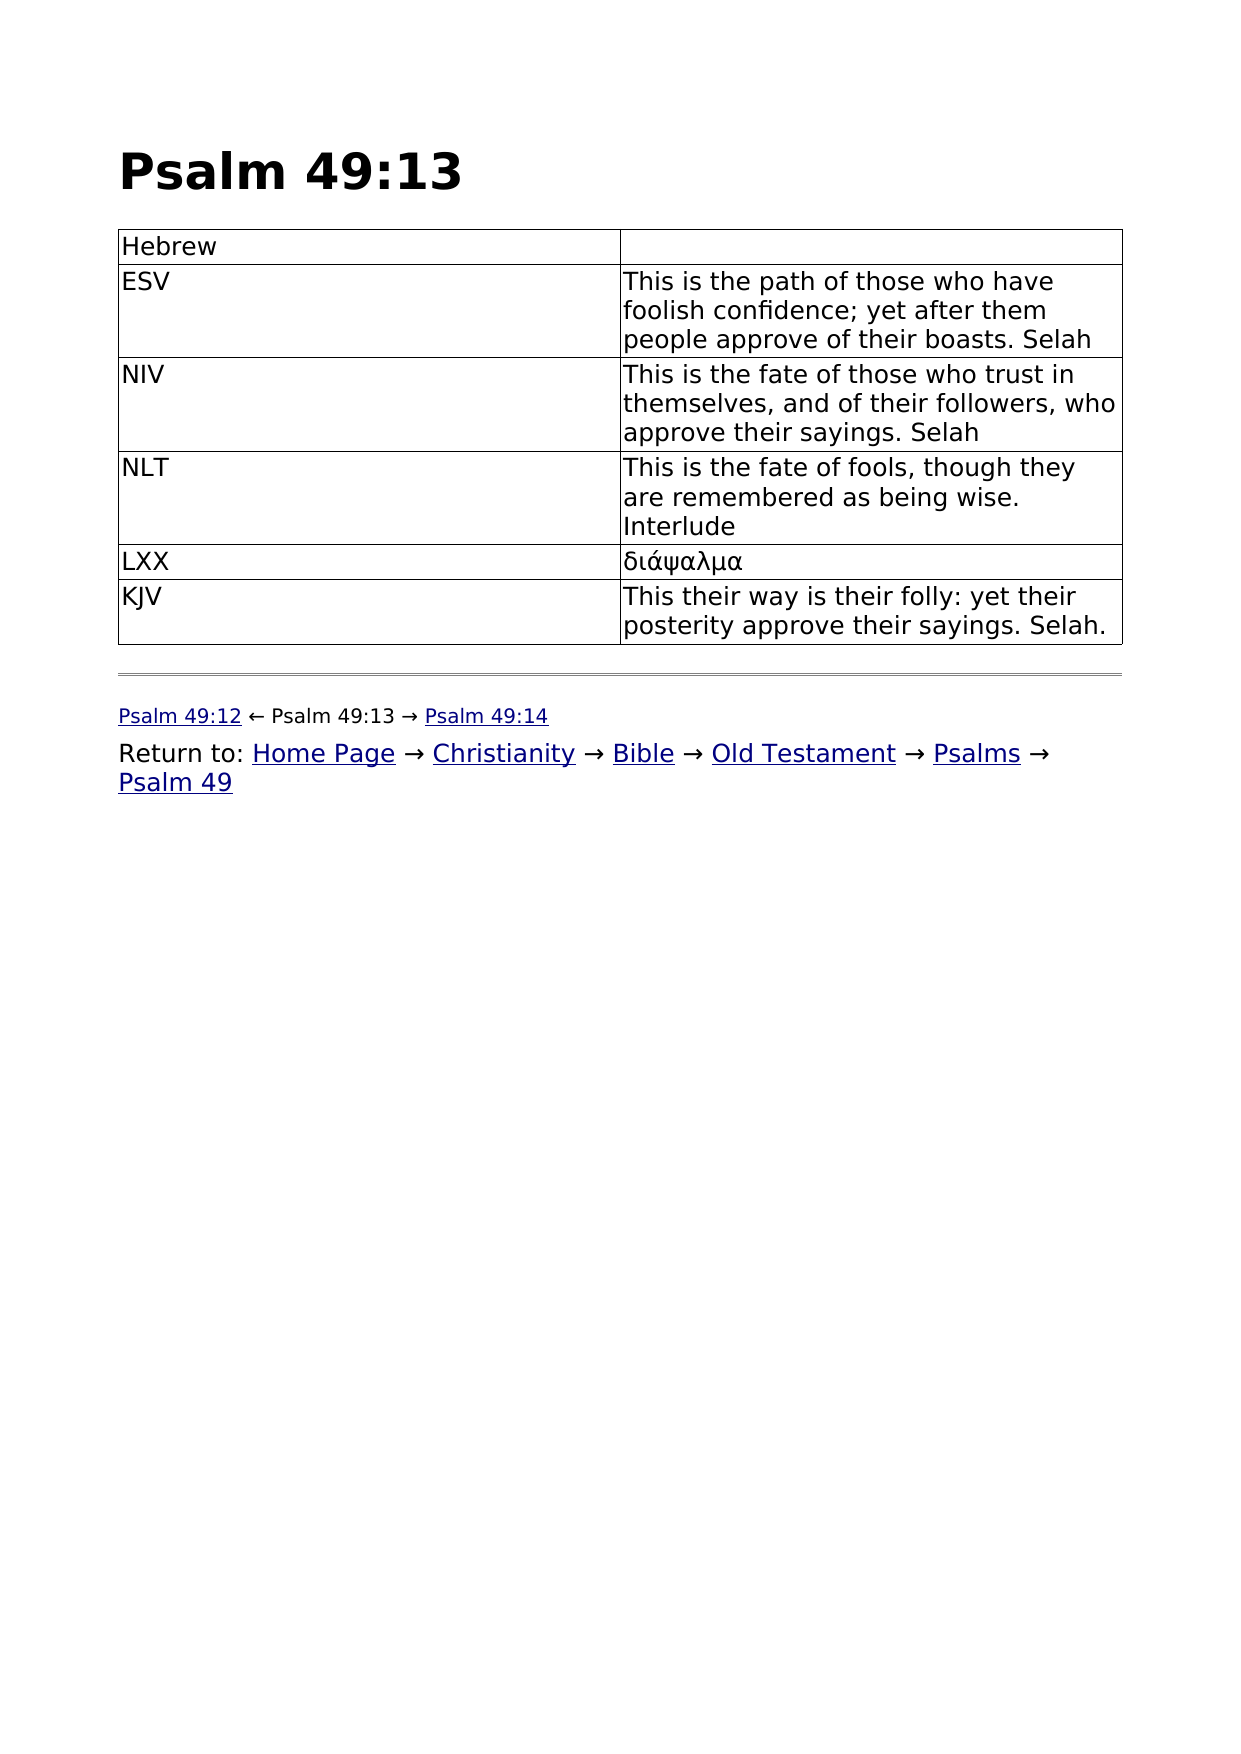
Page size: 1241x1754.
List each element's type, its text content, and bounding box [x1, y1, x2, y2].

table_cell NIV [119, 358, 620, 451]
subtitle Psalm 49:13 [118, 143, 1122, 201]
table_cell This is the fate of fools, though they are remembered as being wise. Interlude [621, 452, 1122, 544]
table_cell This is the path of those who have foolish confidence; yet after them people approve of their boasts. Selah [621, 265, 1122, 357]
table_cell KJV [119, 580, 620, 643]
text Return to: Home Page → Christianity → Bible → Old Testament → Psalms → Psalm 49 [118, 739, 1122, 797]
text Psalm 49:12 ← Psalm 49:13 → Psalm 49:14 [118, 705, 1122, 739]
table_cell NLT [119, 452, 620, 544]
table_cell ESV [119, 265, 620, 357]
table_cell διάψαλμα [621, 545, 1122, 579]
table_cell This is the fate of those who trust in themselves, and of their followers, who approve their sayings. Selah [621, 358, 1122, 451]
table_header Hebrew [119, 230, 620, 264]
table_header [621, 230, 1122, 264]
table_cell This their way is their folly: yet their posterity approve their sayings. Selah. [621, 580, 1122, 643]
table_cell LXX [119, 545, 620, 579]
